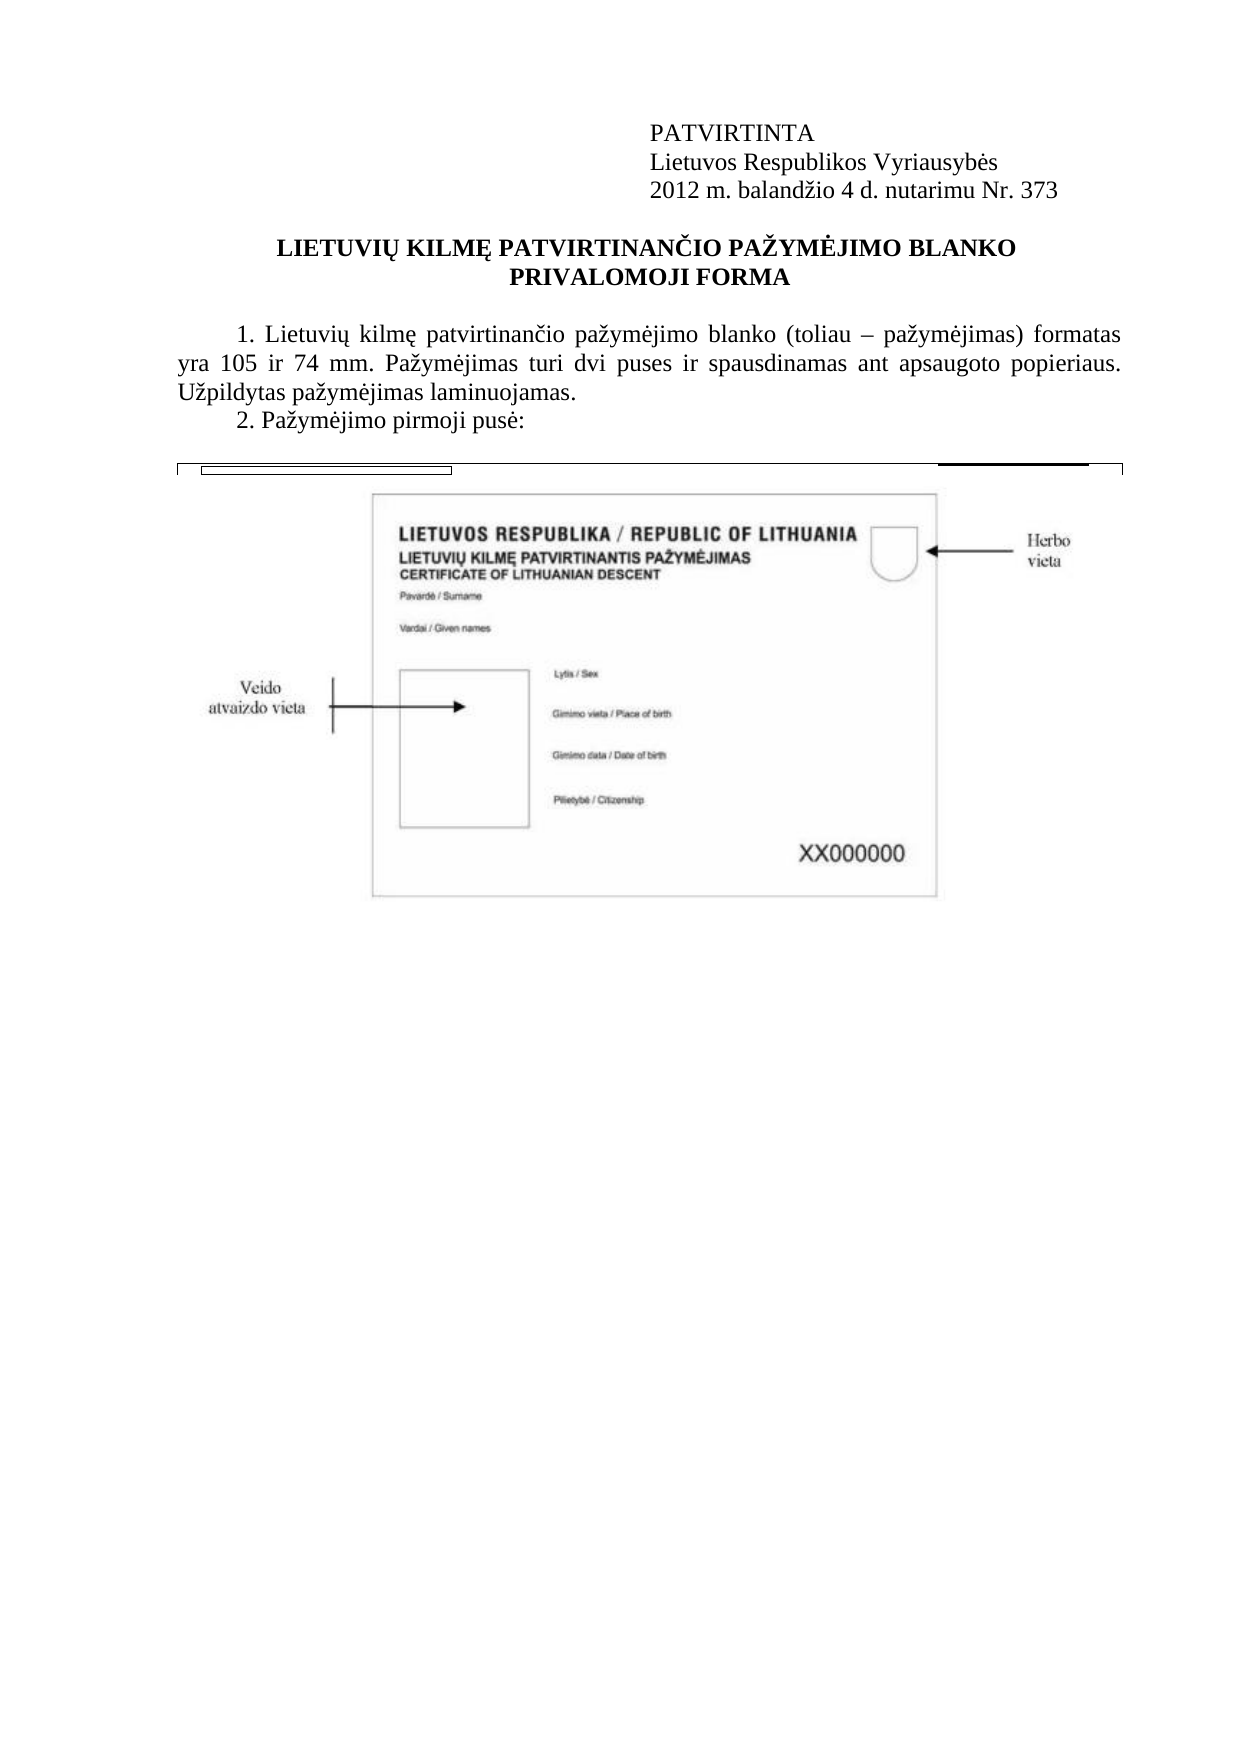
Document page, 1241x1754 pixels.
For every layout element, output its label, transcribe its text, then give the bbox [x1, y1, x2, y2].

text 1. Lietuvių kilmę patvirtinančio pažymėjimo blanko (toliau – pažymėjimas) formatas yra 105 ir 74 mm. Pažymėjimas turi dvi puses ir spausdinamas ant apsaugoto popieriaus. Užpildytas pažymėjimas laminuojamas. [177, 319, 1122, 406]
text 2012 m. balandžio 4 d. nutarimu Nr. 373 [649, 176, 1122, 204]
text Lietuvos Respublikos Vyriausybės [649, 147, 1122, 176]
text LIETUVIŲ KILMĘ PATVIRTINANČIO PAŽYMĖJIMO BLANKO [177, 233, 1122, 262]
text 2. Pažymėjimo pirmoji pusė: [177, 406, 1122, 434]
text PRIVALOMOJI FORMA [177, 262, 1122, 291]
text PATVIRTINTA [649, 118, 1122, 147]
table_cell Veido atvaizdo vieta [202, 467, 451, 473]
